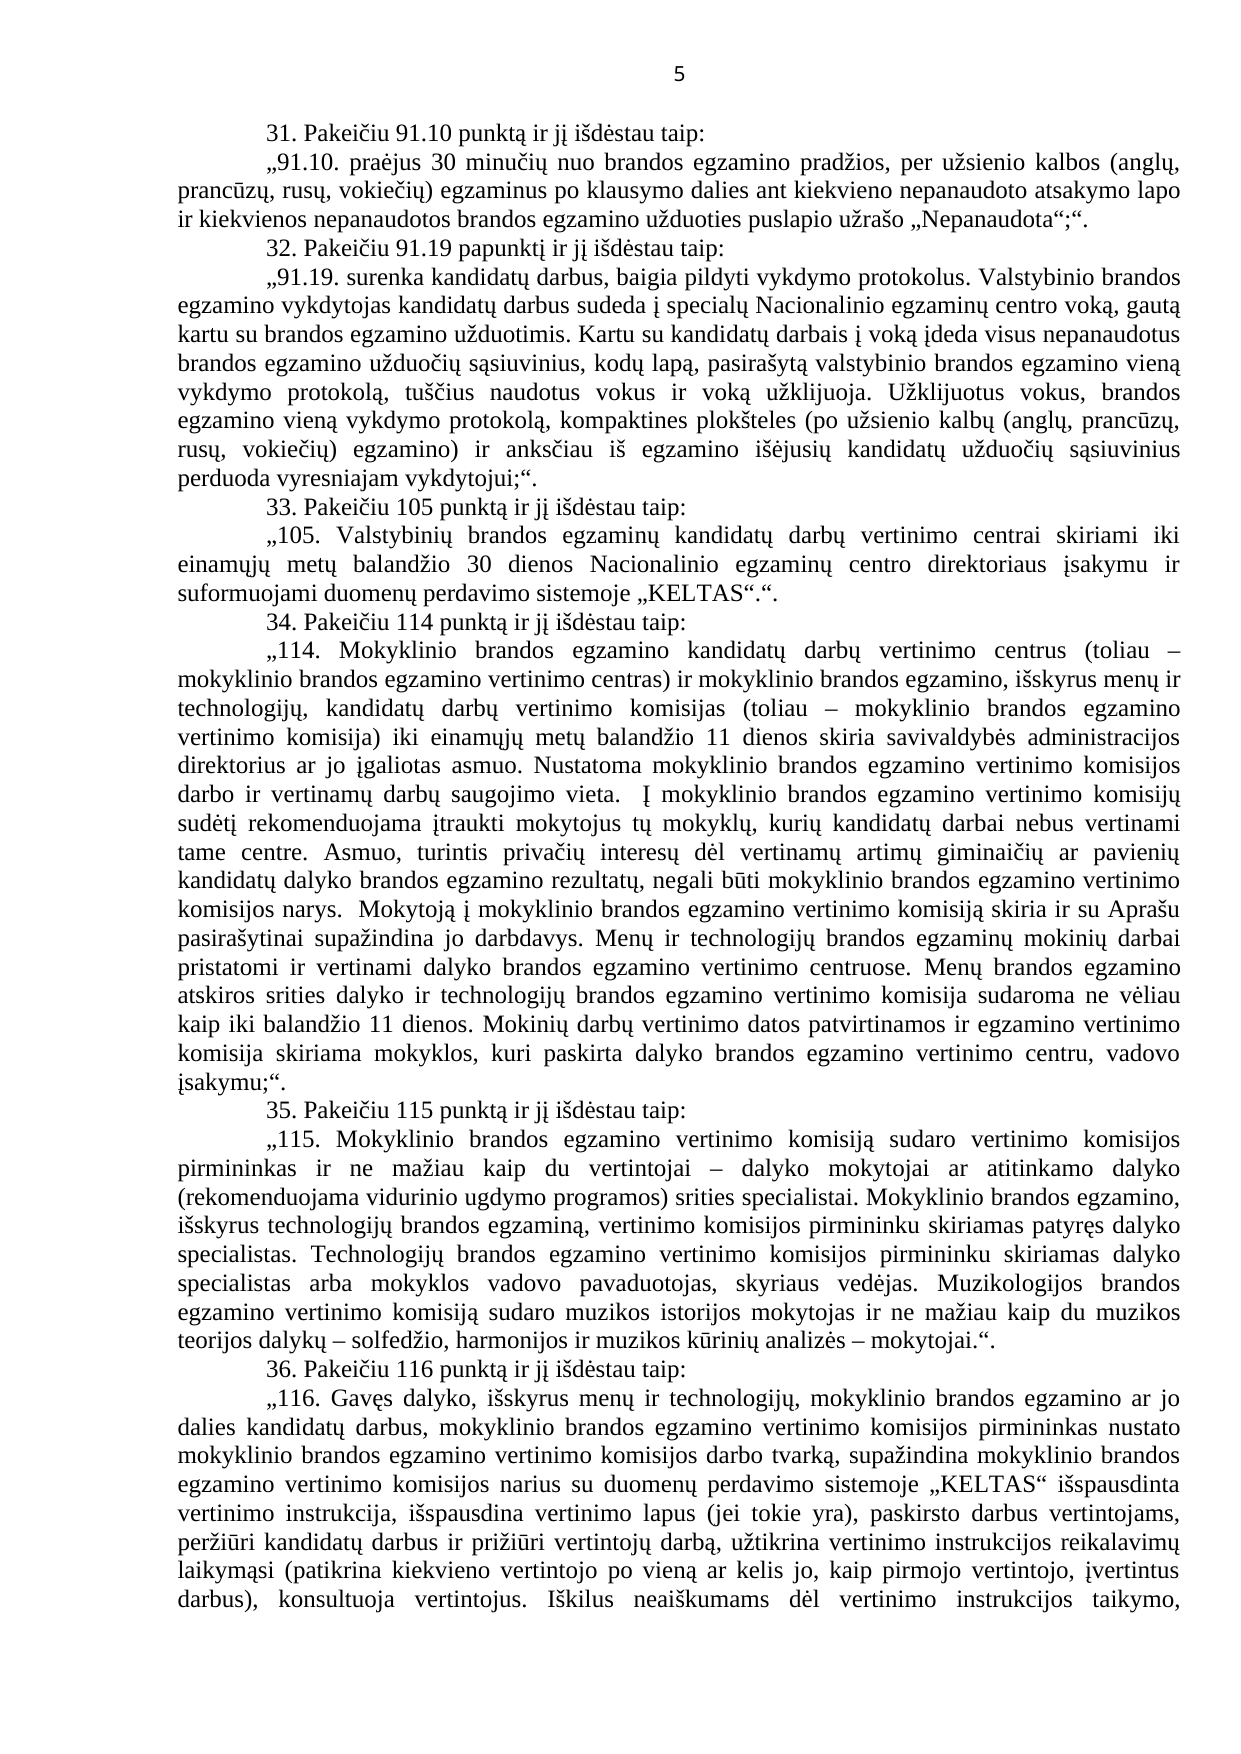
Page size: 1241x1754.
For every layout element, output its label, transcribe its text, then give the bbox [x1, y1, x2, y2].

text 31. Pakeičiu 91.10 punktą ir jį išdėstau taip: [177, 118, 1181, 147]
text „91.19. surenka kandidatų darbus, baigia pildyti vykdymo protokolus. Valstybinio brandos egzamino vykdytojas kandidatų darbus sudeda į specialų Nacionalinio egzaminų centro voką, gautą kartu su brandos egzamino užduotimis. Kartu su kandidatų darbais į voką įdeda visus nepanaudotus brandos egzamino užduočių sąsiuvinius, kodų lapą, pasirašytą valstybinio brandos egzamino vieną vykdymo protokolą, tuščius naudotus vokus ir voką užklijuoja. Užklijuotus vokus, brandos egzamino vieną vykdymo protokolą, kompaktines plokšteles (po užsienio kalbų (anglų, prancūzų, rusų, vokiečių) egzamino) ir anksčiau iš egzamino išėjusių kandidatų užduočių sąsiuvinius perduoda vyresniajam vykdytojui;“. [177, 262, 1181, 492]
text „105. Valstybinių brandos egzaminų kandidatų darbų vertinimo centrai skiriami iki einamųjų metų balandžio 30 dienos Nacionalinio egzaminų centro direktoriaus įsakymu ir suformuojami duomenų perdavimo sistemoje „KELTAS“.“. [177, 521, 1181, 607]
text 35. Pakeičiu 115 punktą ir jį išdėstau taip: [177, 1096, 1181, 1124]
text 34. Pakeičiu 114 punktą ir jį išdėstau taip: [177, 607, 1181, 636]
text „91.10. praėjus 30 minučių nuo brandos egzamino pradžios, per užsienio kalbos (anglų, prancūzų, rusų, vokiečių) egzaminus po klausymo dalies ant kiekvieno nepanaudoto atsakymo lapo ir kiekvienos nepanaudotos brandos egzamino užduoties puslapio užrašo „Nepanaudota“;“. [177, 147, 1181, 233]
text „116. Gavęs dalyko, išskyrus menų ir technologijų, mokyklinio brandos egzamino ar jo dalies kandidatų darbus, mokyklinio brandos egzamino vertinimo komisijos pirmininkas nustato mokyklinio brandos egzamino vertinimo komisijos darbo tvarką, supažindina mokyklinio brandos egzamino vertinimo komisijos narius su duomenų perdavimo sistemoje „KELTAS“ išspausdinta vertinimo instrukcija, išspausdina vertinimo lapus (jei tokie yra), paskirsto darbus vertintojams, peržiūri kandidatų darbus ir prižiūri vertintojų darbą, užtikrina vertinimo instrukcijos reikalavimų laikymąsi (patikrina kiekvieno vertintojo po vieną ar kelis jo, kaip pirmojo vertintojo, įvertintus darbus), konsultuoja vertintojus. Iškilus neaiškumams dėl vertinimo instrukcijos taikymo, [177, 1383, 1181, 1613]
text 36. Pakeičiu 116 punktą ir jį išdėstau taip: [177, 1354, 1181, 1383]
text 32. Pakeičiu 91.19 papunktį ir jį išdėstau taip: [177, 233, 1181, 262]
text 33. Pakeičiu 105 punktą ir jį išdėstau taip: [177, 492, 1181, 521]
text „114. Mokyklinio brandos egzamino kandidatų darbų vertinimo centrus (toliau – mokyklinio brandos egzamino vertinimo centras) ir mokyklinio brandos egzamino, išskyrus menų ir technologijų, kandidatų darbų vertinimo komisijas (toliau – mokyklinio brandos egzamino vertinimo komisija) iki einamųjų metų balandžio 11 dienos skiria savivaldybės administracijos direktorius ar jo įgaliotas asmuo. Nustatoma mokyklinio brandos egzamino vertinimo komisijos darbo ir vertinamų darbų saugojimo vieta. Į mokyklinio brandos egzamino vertinimo komisijų sudėtį rekomenduojama įtraukti mokytojus tų mokyklų, kurių kandidatų darbai nebus vertinami tame centre. Asmuo, turintis privačių interesų dėl vertinamų artimų giminaičių ar pavienių kandidatų dalyko brandos egzamino rezultatų, negali būti mokyklinio brandos egzamino vertinimo komisijos narys. Mokytoją į mokyklinio brandos egzamino vertinimo komisiją skiria ir su Aprašu pasirašytinai supažindina jo darbdavys. Menų ir technologijų brandos egzaminų mokinių darbai pristatomi ir vertinami dalyko brandos egzamino vertinimo centruose. Menų brandos egzamino atskiros srities dalyko ir technologijų brandos egzamino vertinimo komisija sudaroma ne vėliau kaip iki balandžio 11 dienos. Mokinių darbų vertinimo datos patvirtinamos ir egzamino vertinimo komisija skiriama mokyklos, kuri paskirta dalyko brandos egzamino vertinimo centru, vadovo įsakymu;“. [177, 636, 1181, 1096]
text „115. Mokyklinio brandos egzamino vertinimo komisiją sudaro vertinimo komisijos pirmininkas ir ne mažiau kaip du vertintojai – dalyko mokytojai ar atitinkamo dalyko (rekomenduojama vidurinio ugdymo programos) srities specialistai. Mokyklinio brandos egzamino, išskyrus technologijų brandos egzaminą, vertinimo komisijos pirmininku skiriamas patyręs dalyko specialistas. Technologijų brandos egzamino vertinimo komisijos pirmininku skiriamas dalyko specialistas arba mokyklos vadovo pavaduotojas, skyriaus vedėjas. Muzikologijos brandos egzamino vertinimo komisiją sudaro muzikos istorijos mokytojas ir ne mažiau kaip du muzikos teorijos dalykų – solfedžio, harmonijos ir muzikos kūrinių analizės – mokytojai.“. [177, 1124, 1181, 1354]
